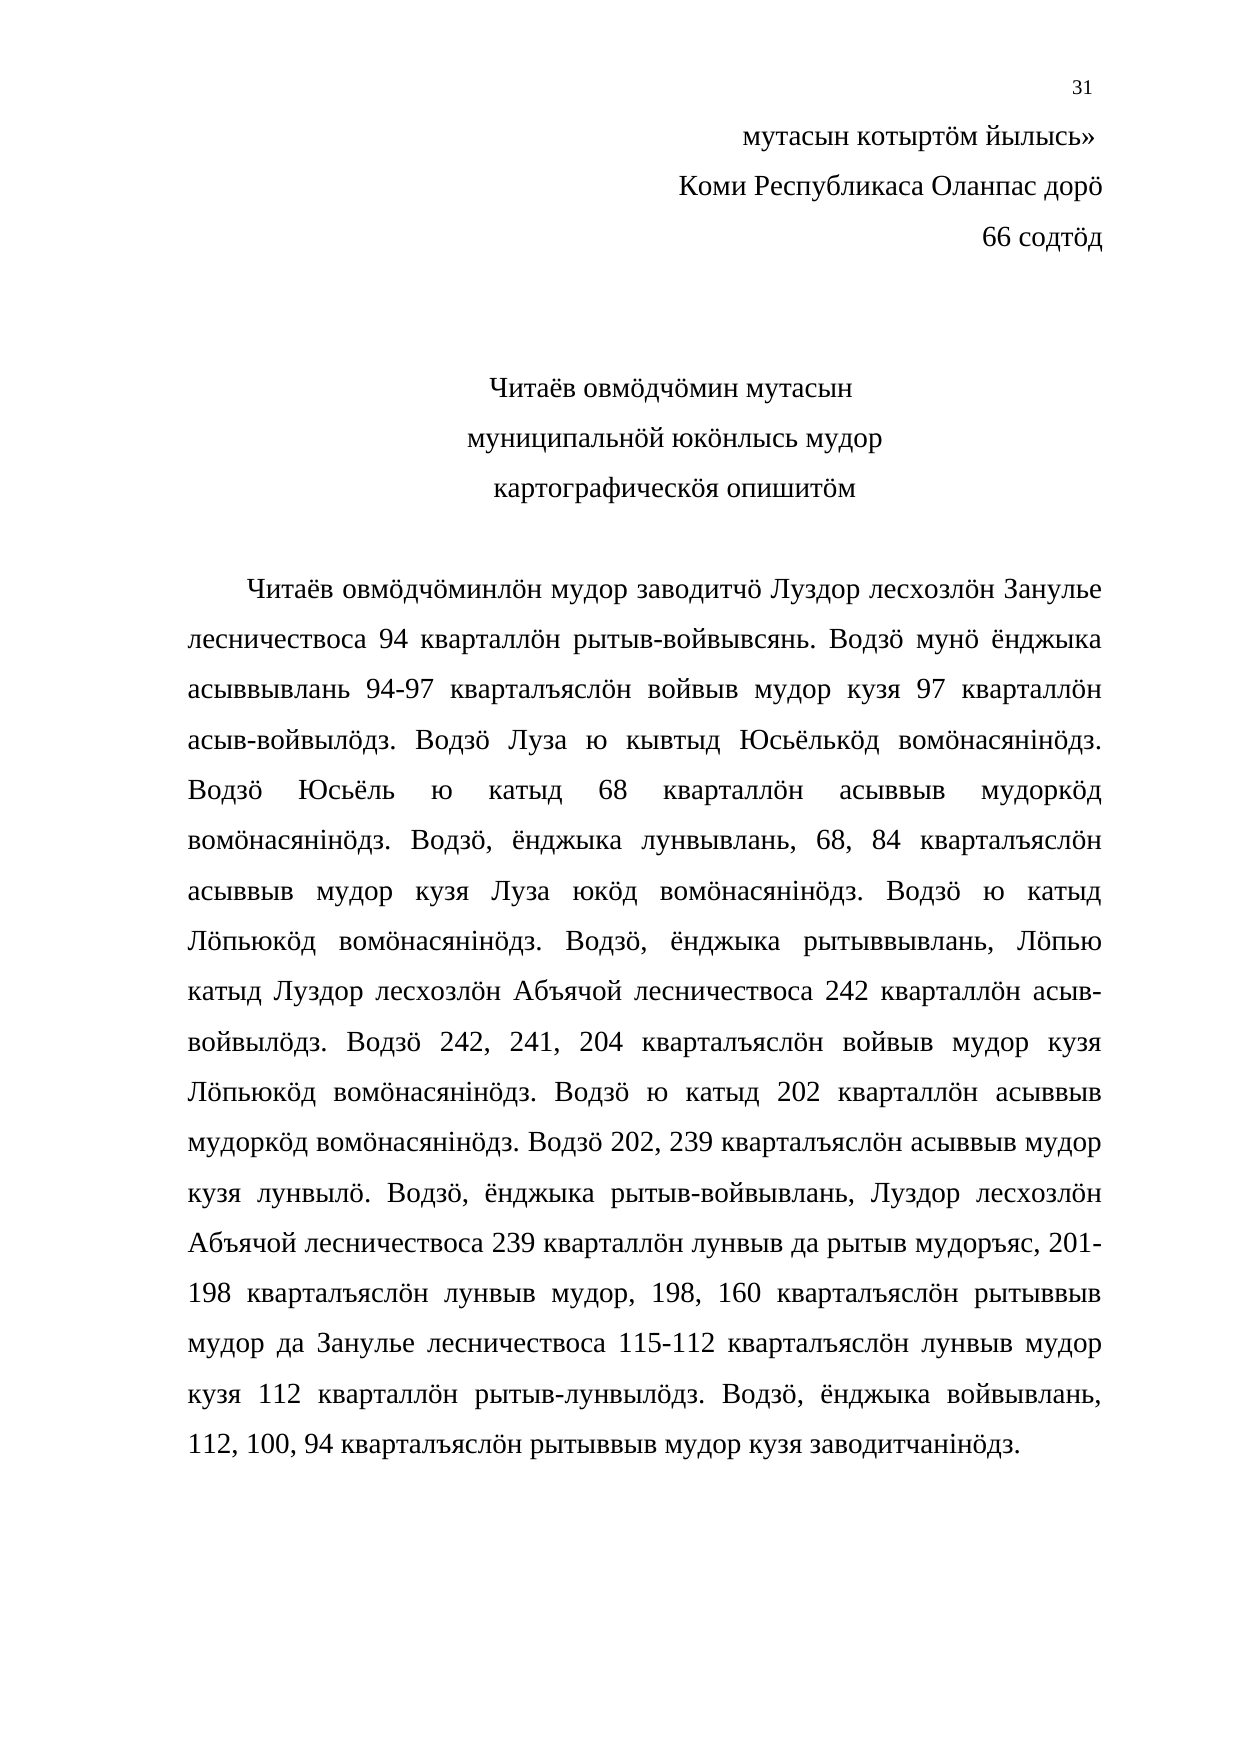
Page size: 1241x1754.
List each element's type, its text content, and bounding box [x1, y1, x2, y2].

text Коми Республикаса Оланпас дорö [187, 168, 1103, 202]
text картографическöя опишитöм [187, 470, 1103, 504]
subtitle Читаёв овмöдчöмин мутасын [187, 370, 1103, 403]
text муниципальнöй юкöнлысь мудор [187, 420, 1103, 453]
text 66 содтöд [187, 219, 1103, 252]
text мутасын котыртöм йылысь» [187, 118, 1103, 152]
text Читаёв овмöдчöминлöн мудор заводитчö Луздор лесхозлöн Занулье лесничествоса 94 кварталлöн рытыв-войвывсянь. Водзö мунö ёнджыка асыввывлань 94-97 кварталъяслöн войвыв мудор кузя 97 кварталлöн асыв-войвылöдз. Водзö Луза ю кывтыд Юсьёлькöд вомöнасянiнöдз. Водзö Юсьёль ю катыд 68 кварталлöн асыввыв мудоркöд вомöнасянiнöдз. Водзö, ёнджыка лунвывлань, 68, 84 кварталъяслöн асыввыв мудор кузя Луза юкöд вомöнасянiнöдз. Водзö ю катыд Лöпьюкöд вомöнасянiнöдз. Водзö, ёнджыка рытыввывлань, Лöпью катыд Луздор лесхозлöн Абъячой лесничествоса 242 кварталлöн асыв-войвылöдз. Водзö 242, 241, 204 кварталъяслöн войвыв мудор кузя Лöпьюкöд вомöнасянiнöдз. Водзö ю катыд 202 кварталлöн асыввыв мудоркöд вомöнасянiнöдз. Водзö 202, 239 кварталъяслöн асыввыв мудор кузя лунвылö. Водзö, ёнджыка рытыв-войвывлань, Луздор лесхозлöн Абъячой лесничествоса 239 кварталлöн лунвыв да рытыв мудоръяс, 201-198 кварталъяслöн лунвыв мудор, 198, 160 кварталъяслöн рытыввыв мудор да Занулье лесничествоса 115-112 кварталъяслöн лунвыв мудор кузя 112 кварталлöн рытыв-лунвылöдз. Водзö, ёнджыка войвывлань, 112, 100, 94 кварталъяслöн рытыввыв мудор кузя заводитчанiнöдз. [187, 571, 1103, 1460]
